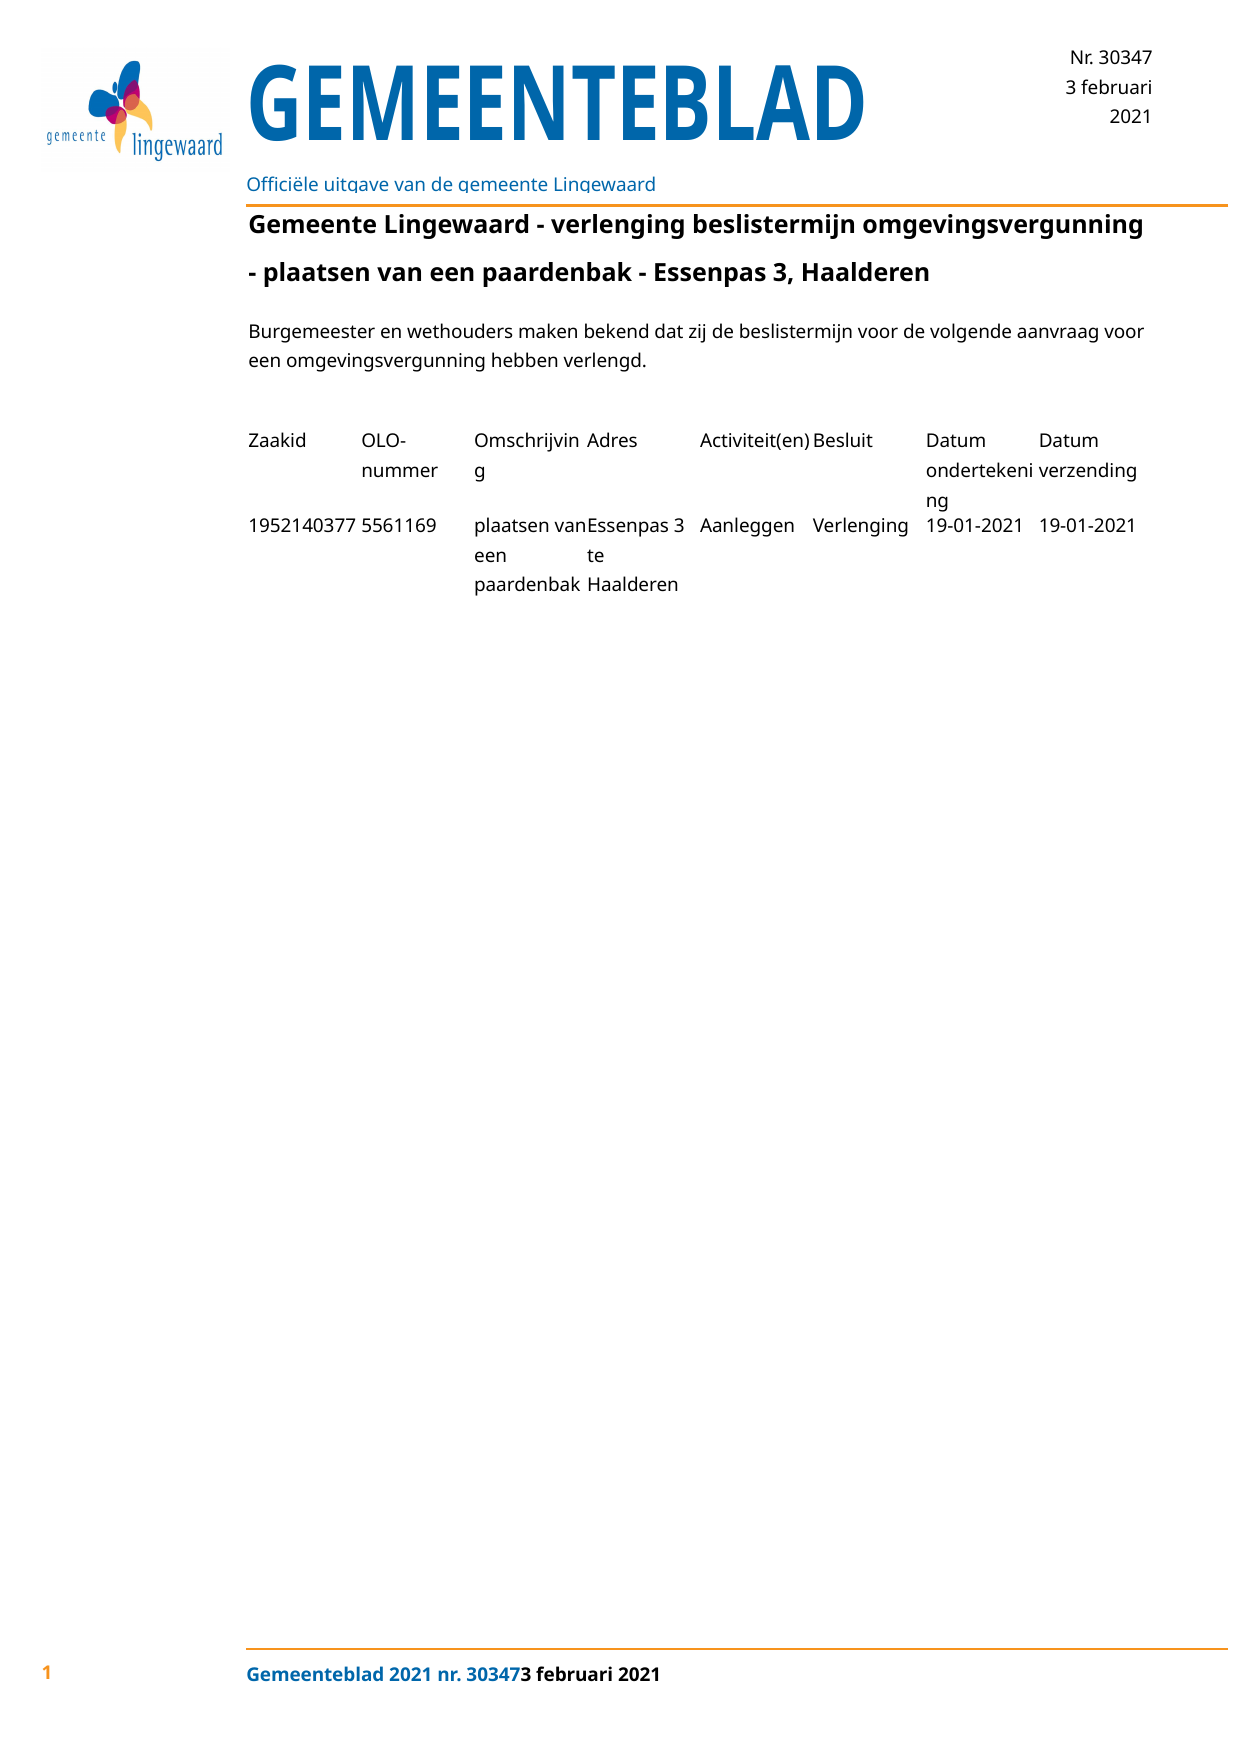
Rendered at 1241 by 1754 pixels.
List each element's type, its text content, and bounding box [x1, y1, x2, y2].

table_cell Verlenging [813, 513, 926, 597]
table_header Zaakid [248, 428, 361, 512]
table_header Omschrijving [474, 428, 587, 512]
table_cell 5561169 [361, 513, 474, 597]
text Burgemeester en wethouders maken bekend dat zij de beslistermijn voor de volgende aanvraag voor een omgevingsvergunning hebben verlengd. [248, 318, 1152, 373]
table_cell 19-01-2021 [1039, 513, 1152, 597]
table_header Datum ondertekening [926, 428, 1038, 512]
table_header Besluit [813, 428, 926, 512]
table_header OLO-nummer [361, 428, 474, 512]
table_header Adres [587, 428, 700, 512]
table_cell 19-01-2021 [926, 513, 1038, 597]
table_cell Essenpas 3 te Haalderen [587, 513, 700, 597]
table_cell plaatsen van een paardenbak [474, 513, 587, 597]
table_cell Aanleggen [700, 513, 813, 597]
table_cell 1952140377 [248, 513, 361, 597]
table_header Datum verzending [1039, 428, 1152, 512]
table_header Activiteit(en) [700, 428, 813, 512]
text Gemeente Lingewaard - verlenging beslistermijn omgevingsvergunning - plaatsen van een paardenbak - Essenpas 3, Haalderen [248, 207, 1152, 288]
picture [41, 47, 231, 172]
